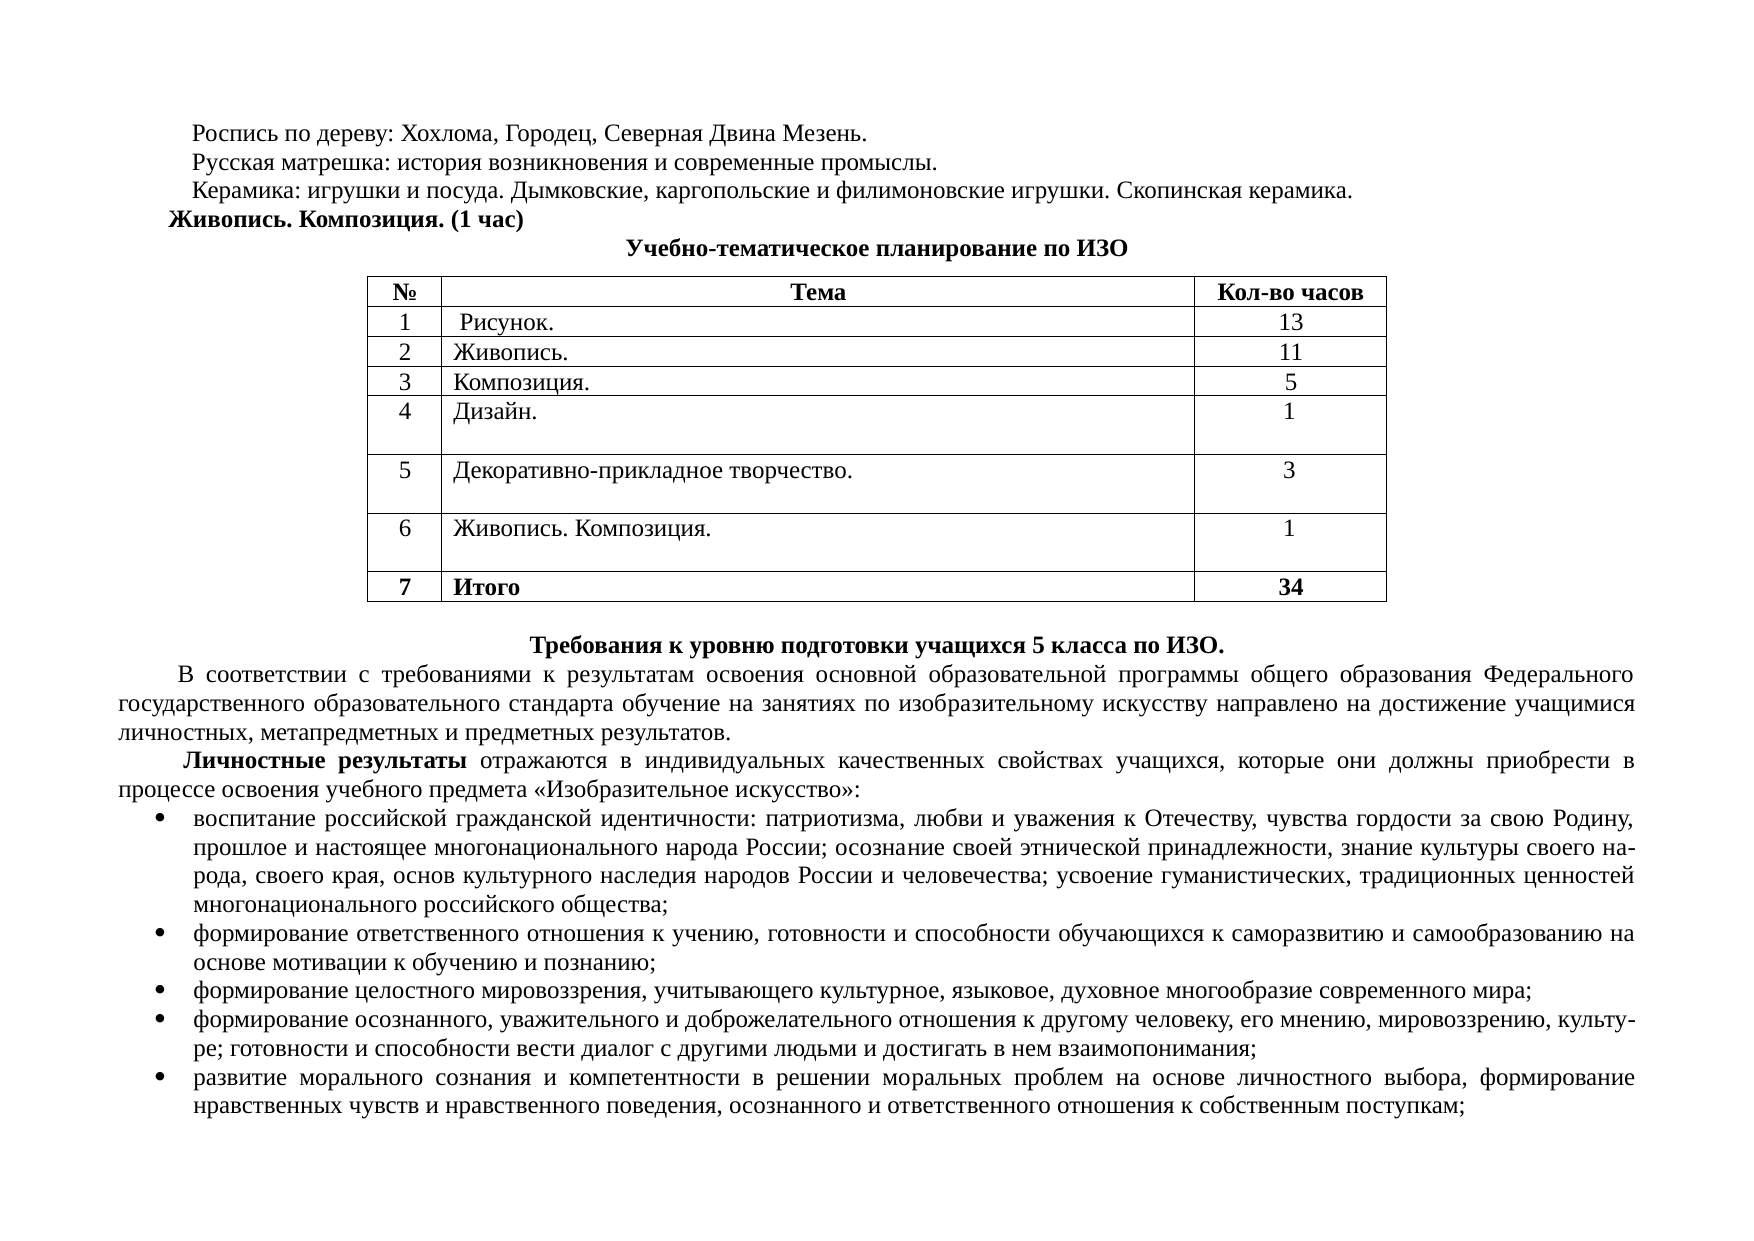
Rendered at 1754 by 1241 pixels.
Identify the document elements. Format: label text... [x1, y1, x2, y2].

table_cell 11 [1195, 337, 1386, 366]
table_cell 3 [1195, 455, 1386, 512]
text Личностные результаты отражаются в индивидуальных качественных свойствах учащихся, которые они должны приобрести в процессе освоения учебного предмета «Изобразительное искусство»: [118, 746, 1636, 803]
table_cell 5 [368, 455, 441, 512]
table_header Кол-во часов [1195, 277, 1386, 306]
list формирование целостного мировоззрения, учитывающего культур­ное, языковое, духовное многообразие современного мира; [156, 976, 1636, 1004]
text Требования к уровню подготовки учащихся 5 класса по ИЗО. [118, 631, 1636, 659]
table_cell Декоративно-прикладное творчество. [442, 455, 1194, 512]
table_cell 2 [368, 337, 441, 366]
table_cell 7 [368, 572, 441, 601]
table_cell 13 [1195, 307, 1386, 336]
table_header № [368, 277, 441, 306]
table_cell 1 [1195, 514, 1386, 571]
table_cell 34 [1195, 572, 1386, 601]
list воспитание российской гражданской идентичности: патриотизма, любви и уважения к Отечеству, чувства гордости за свою Родину, прошлое и настоящее многонационального народа России; осозна­ние своей этнической принадлежности, знание культуры своего на­рода, своего края, основ культурного наследия народов России и человечества; усвоение гуманистических, традиционных ценностей многонационального российского общества; [156, 803, 1636, 918]
table_cell 6 [368, 514, 441, 571]
table_cell Живопись. [442, 337, 1194, 366]
text Керамика: игрушки и посуда. Дымковские, каргопольские и филимоновские игрушки. Скопинская керамика. [118, 176, 1636, 204]
text В соответствии с требованиями к результатам освоения основной образовательной программы общего образования Федерального государственного образовательного стандарта обучение на занятиях по изоб­разительному искусству направлено на достижение учащимися личностных, метапредметных и предметных результатов. [118, 659, 1636, 746]
table_cell 5 [1195, 367, 1386, 395]
table_cell 1 [1195, 396, 1386, 454]
table_cell Итого [442, 572, 1194, 601]
table_cell Дизайн. [442, 396, 1194, 454]
list формирование осознанного, уважительного и доброжелательного от­ношения к другому человеку, его мнению, мировоззрению, культу­ре; готовности и способности вести диалог с другими людьми и достигать в нем взаимопонимания; [156, 1004, 1636, 1062]
list развитие морального сознания и компетентности в решении мо­ральных проблем на основе личностного выбора, формирование нравственных чувств и нравственного поведения, осознанного и от­ветственного отношения к собственным поступкам; [156, 1062, 1636, 1119]
table_cell 1 [368, 307, 441, 336]
text Живопись. Композиция. (1 час) [118, 204, 1630, 233]
list формирование ответственного отношения к учению, готовности и способности обучающихся к саморазвитию и самообразованию на основе мотивации к обучению и познанию; [156, 918, 1636, 976]
table_cell Композиция. [442, 367, 1194, 395]
text Русская матрешка: история возникновения и современные промыслы. [118, 147, 1636, 176]
table_header Тема [442, 277, 1194, 306]
text Учебно-тематическое планирование по ИЗО [118, 233, 1636, 262]
table_cell 3 [368, 367, 441, 395]
text Роспись по дереву: Хохлома, Городец, Северная Двина Мезень. [118, 118, 1636, 147]
table_cell 4 [368, 396, 441, 454]
table_cell Рисунок. [442, 307, 1194, 336]
table_cell Живопись. Композиция. [442, 514, 1194, 571]
